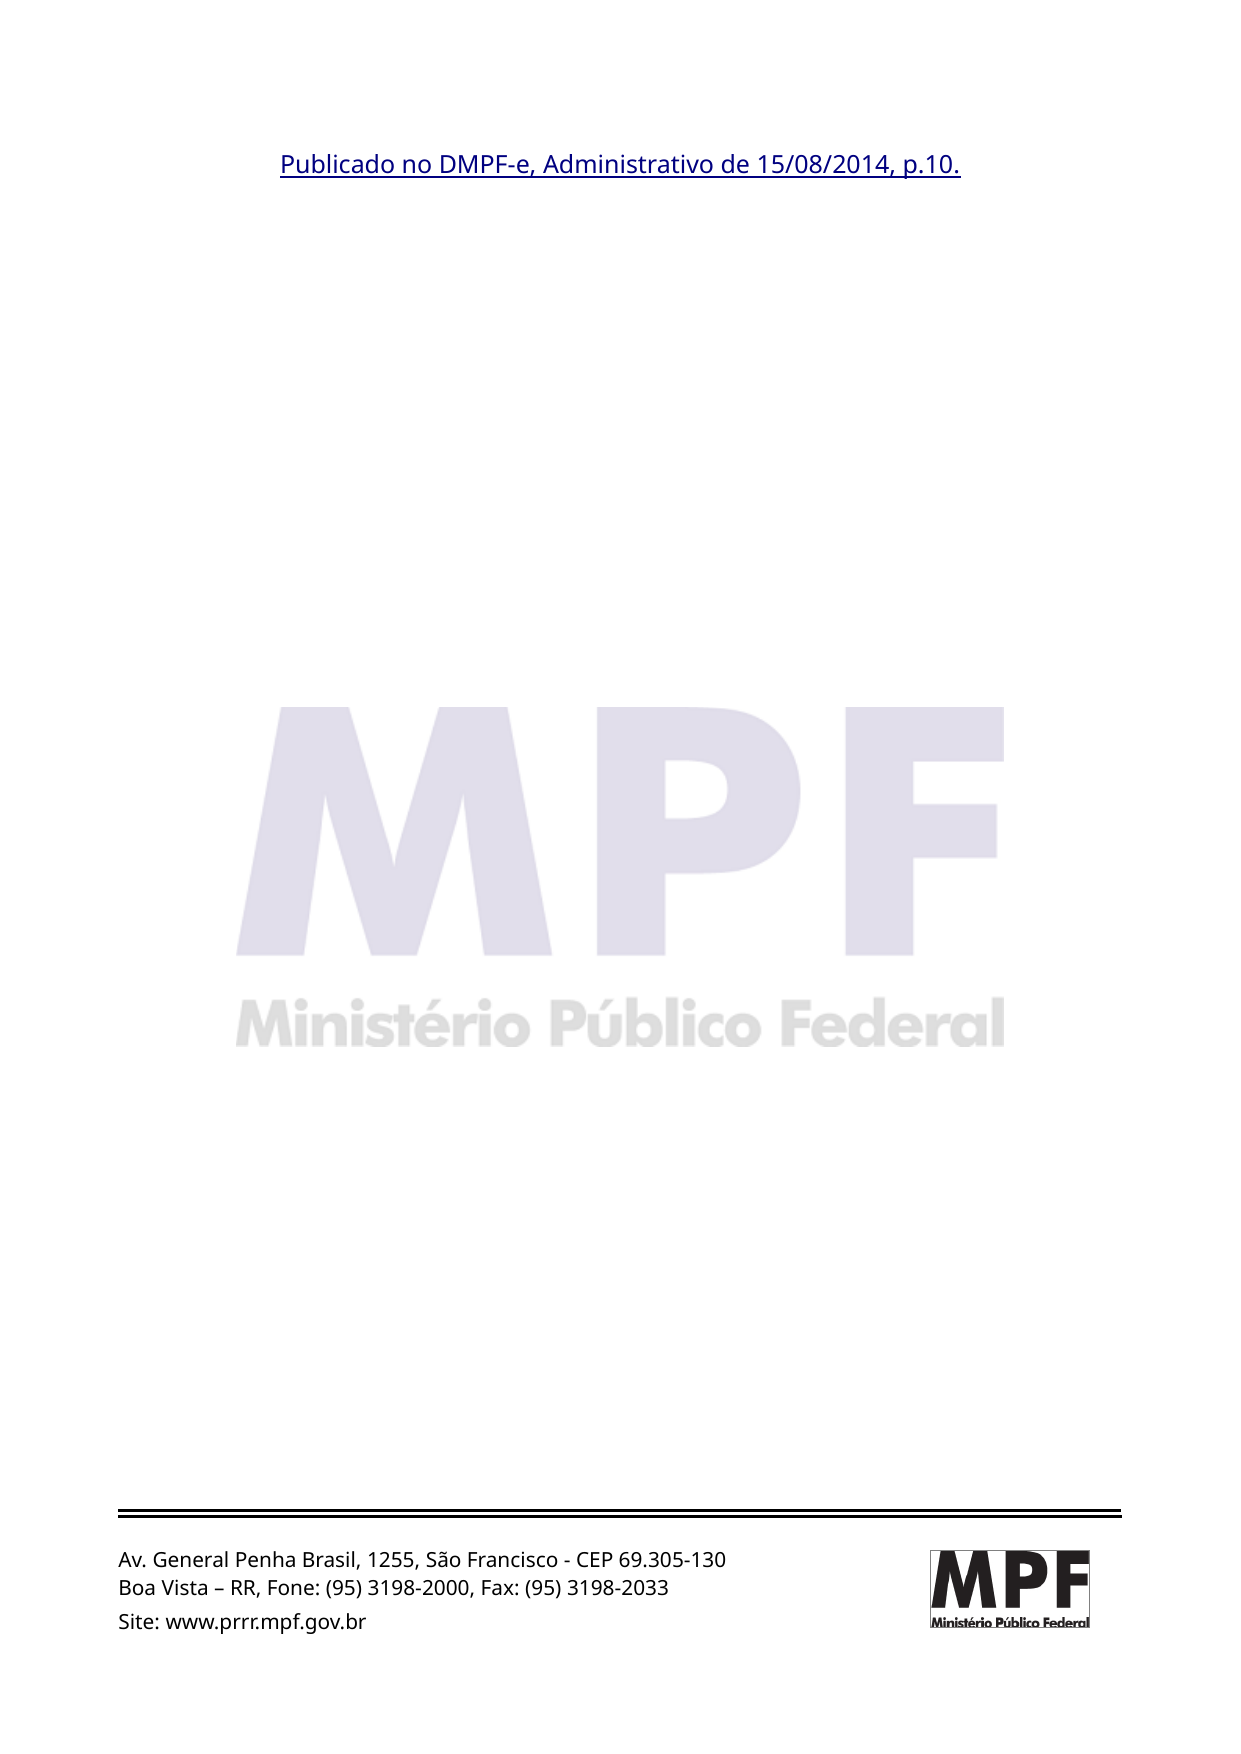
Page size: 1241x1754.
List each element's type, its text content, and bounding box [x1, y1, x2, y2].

picture [931, 1551, 1089, 1627]
picture [236, 707, 1004, 1047]
text Publicado no DMPF-e, Administrativo de 15/08/2014, p.10. [118, 147, 1122, 181]
